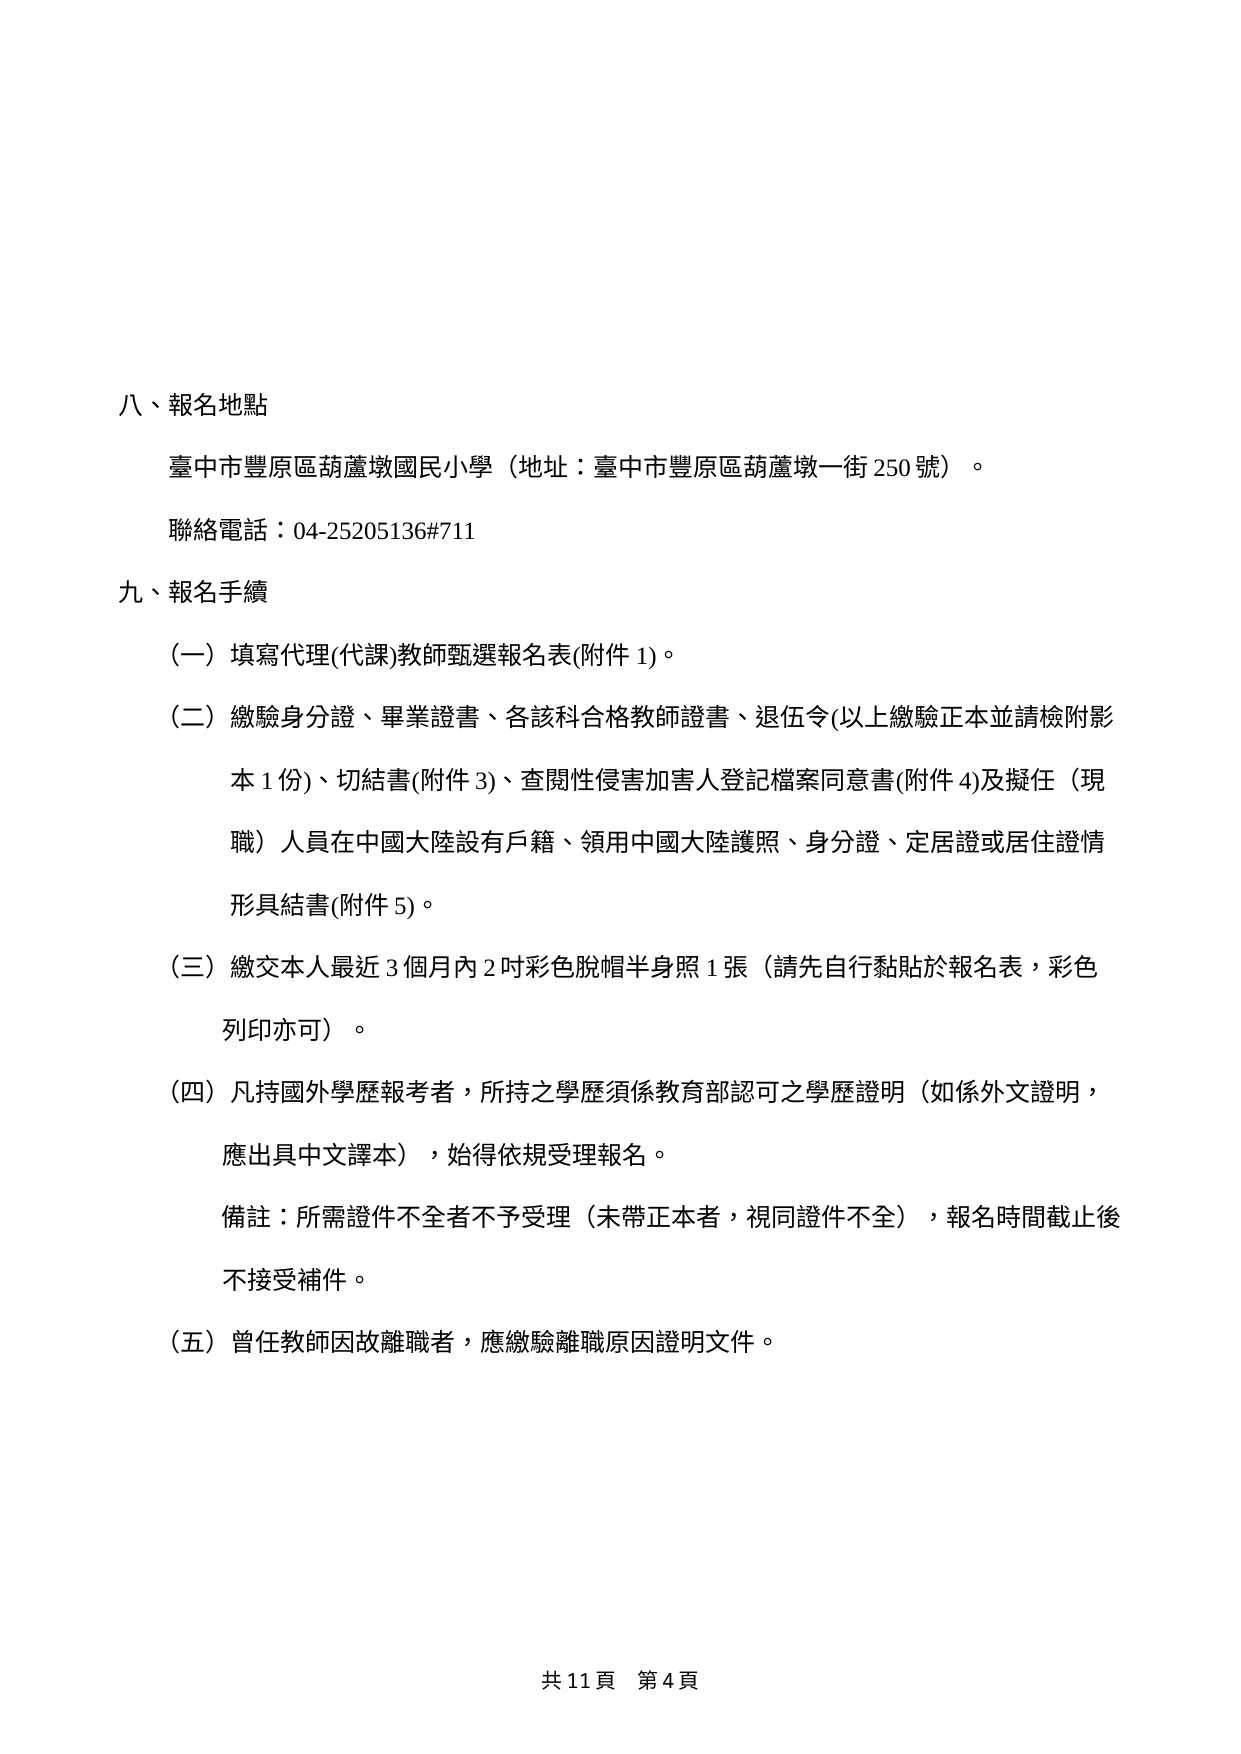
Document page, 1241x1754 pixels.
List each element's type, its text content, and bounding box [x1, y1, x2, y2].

text 備註：所需證件不全者不予受理（未帶正本者，視同證件不全），報名時間截止後不接受補件。 [222, 1174, 1122, 1299]
text （二）繳驗身分證、畢業證書、各該科合格教師證書、退伍令(以上繳驗正本並請檢附影本1份)、切結書(附件3)、查閱性侵害加害人登記檔案同意書(附件4)及擬任（現職）人員在中國大陸設有戶籍、領用中國大陸護照、身分證、定居證或居住證情形具結書(附件5)。 [156, 674, 1122, 924]
text 聯絡電話：04-25205136#711 [168, 487, 1122, 549]
text （一）填寫代理(代課)教師甄選報名表(附件1)。 [118, 612, 1122, 674]
text （三）繳交本人最近3個月內2吋彩色脫帽半身照1張（請先自行黏貼於報名表，彩色列印亦可）。 [156, 924, 1122, 1049]
text （五）曾任教師因故離職者，應繳驗離職原因證明文件。 [156, 1299, 1122, 1362]
text 九、報名手續 [118, 549, 1122, 612]
text （四）凡持國外學歷報考者，所持之學歷須係教育部認可之學歷證明（如係外文證明，應出具中文譯本），始得依規受理報名。 [156, 1049, 1122, 1174]
text 八、報名地點 臺中市豐原區葫蘆墩國民小學（地址：臺中市豐原區葫蘆墩一街250號）。 [118, 362, 1122, 487]
